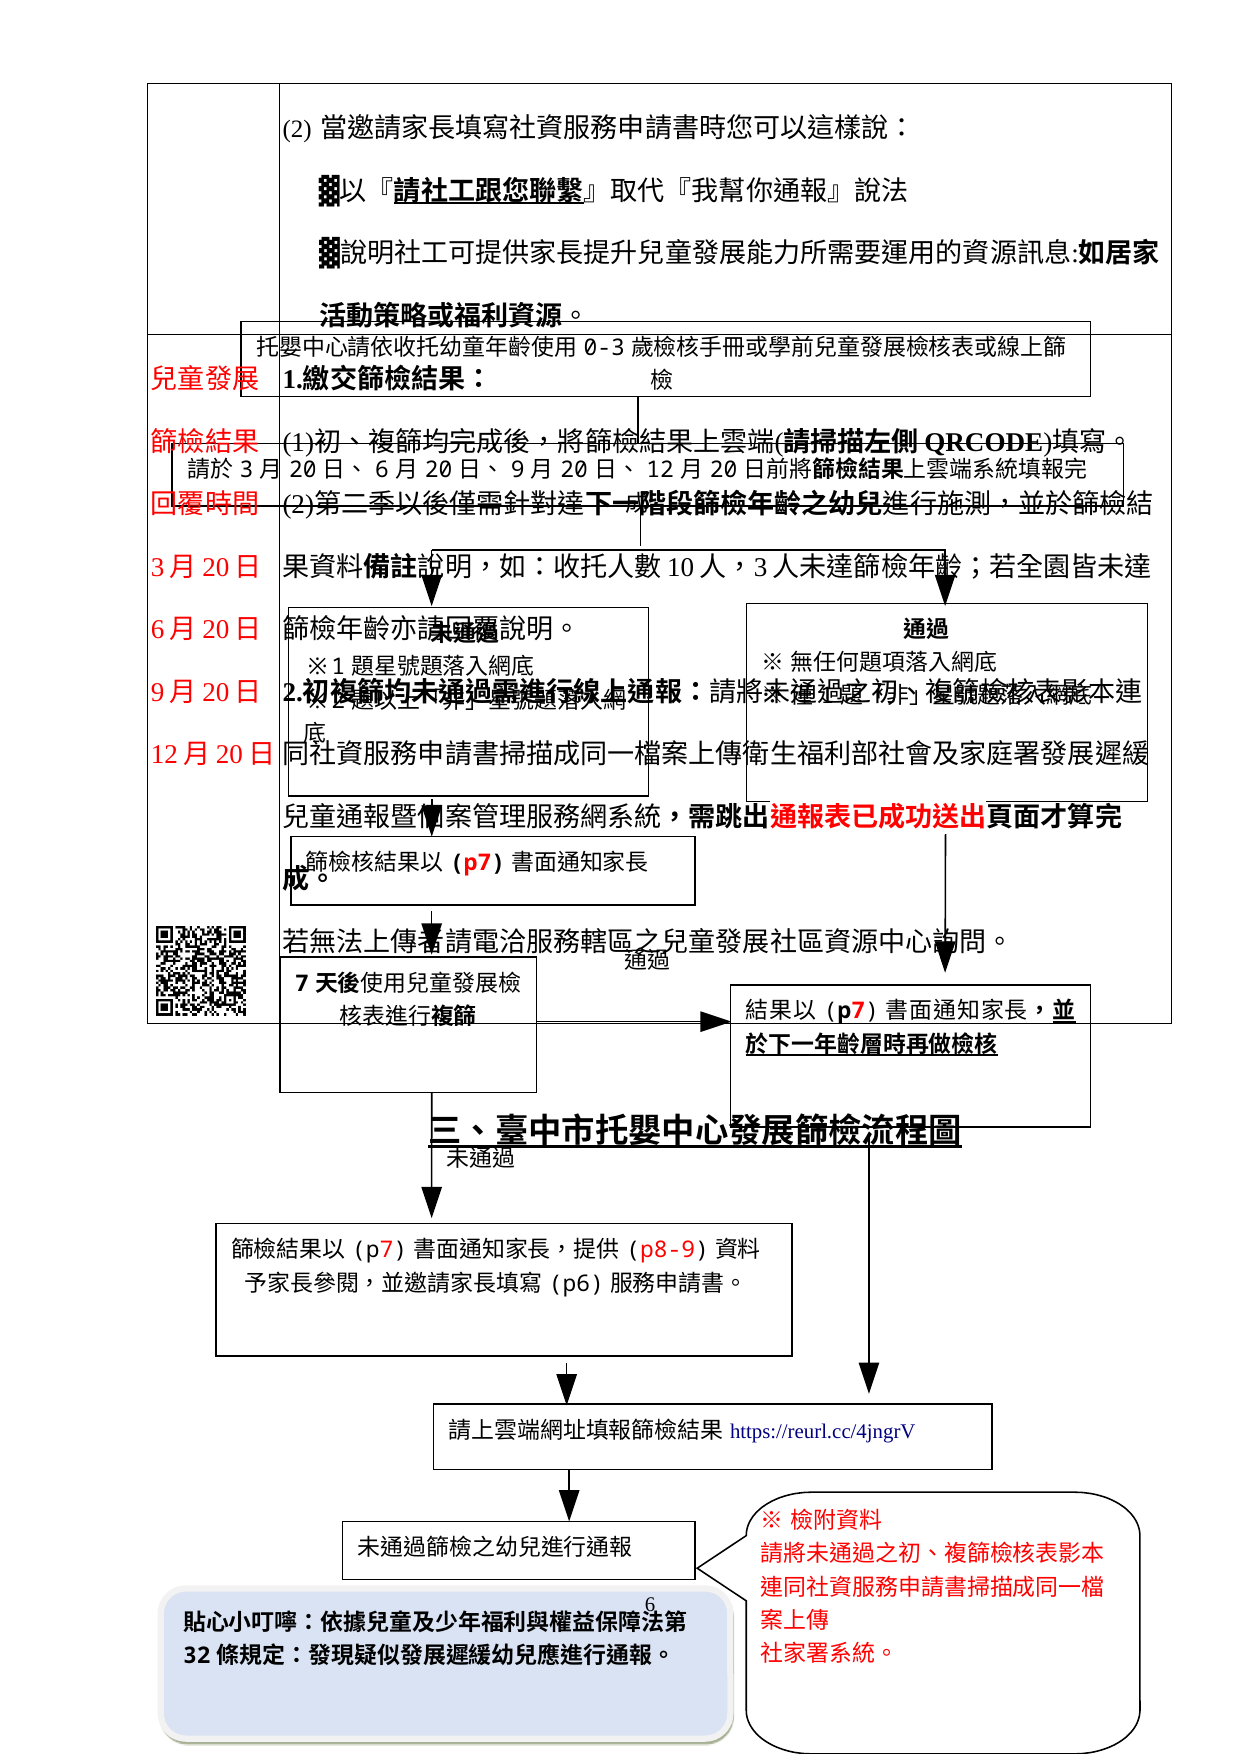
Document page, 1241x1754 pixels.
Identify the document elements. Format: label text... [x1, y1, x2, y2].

text 三、臺中市托嬰中心發展篩檢流程圖 [745, 1128, 765, 1145]
text 三、臺中市托嬰中心發展篩檢流程圖 [433, 1086, 739, 1145]
text 三、臺中市托嬰中心發展篩檢流程圖 [870, 1086, 1152, 1149]
table_cell [148, 84, 279, 334]
text 三、臺中市托嬰中心發展篩檢流程圖 [905, 1128, 930, 1145]
text 三、臺中市托嬰中心發展篩檢流程圖 [148, 1086, 430, 1149]
table_cell 兒童發展篩檢結果回覆時間 3月20日 6月20日 9月20日 12月20日 [148, 335, 279, 1023]
table_cell 1.繳交篩檢結果： (1)初、複篩均完成後，將篩檢結果上雲端(請掃描左側QRCODE)填寫。 (2)第二季以後僅需針對達下一階段篩檢年齡之幼兒進行施測，並於篩檢結果資料備註說明，如：收托人數10人，3人未達篩檢年齡；若全園皆未達篩檢年齡亦請回覆說明。 2.初複篩均未通過需進行線上通報：請將未通過之初、複篩檢核表影本連同社資服務申請書掃描成同一檔案上傳衛生福利部社會及家庭署發展遲緩兒童通報暨個案管理服務網系統，需跳出通報表已成功送出頁面才算完成。 若無法上傳者請電洽服務轄區之兒童發展社區資源中心詢問。 [280, 335, 1171, 1023]
table_cell 實施對象：未通過初篩者。 進行複篩：於初篩7日後以學前兒童發展檢核表進行複篩。 篩檢結果填寫通知單（p7）告知家長： 針對複篩仍未通過者，可提供聯合評估中心資料(p8-9)給家長參閱，並邀請填寫兒童發展社區資源中心服務申請書(p6)。 當邀請家長填寫社資服務申請書時您可以這樣說： ▓以『請社工跟您聯繫』取代『我幫你通報』說法 ▓說明社工可提供家長提升兒童發展能力所需要運用的資源訊息:如居家活動策略或福利資源。 [280, 84, 1171, 334]
text 三、臺中市托嬰中心發展篩檢流程圖 [836, 1128, 901, 1145]
